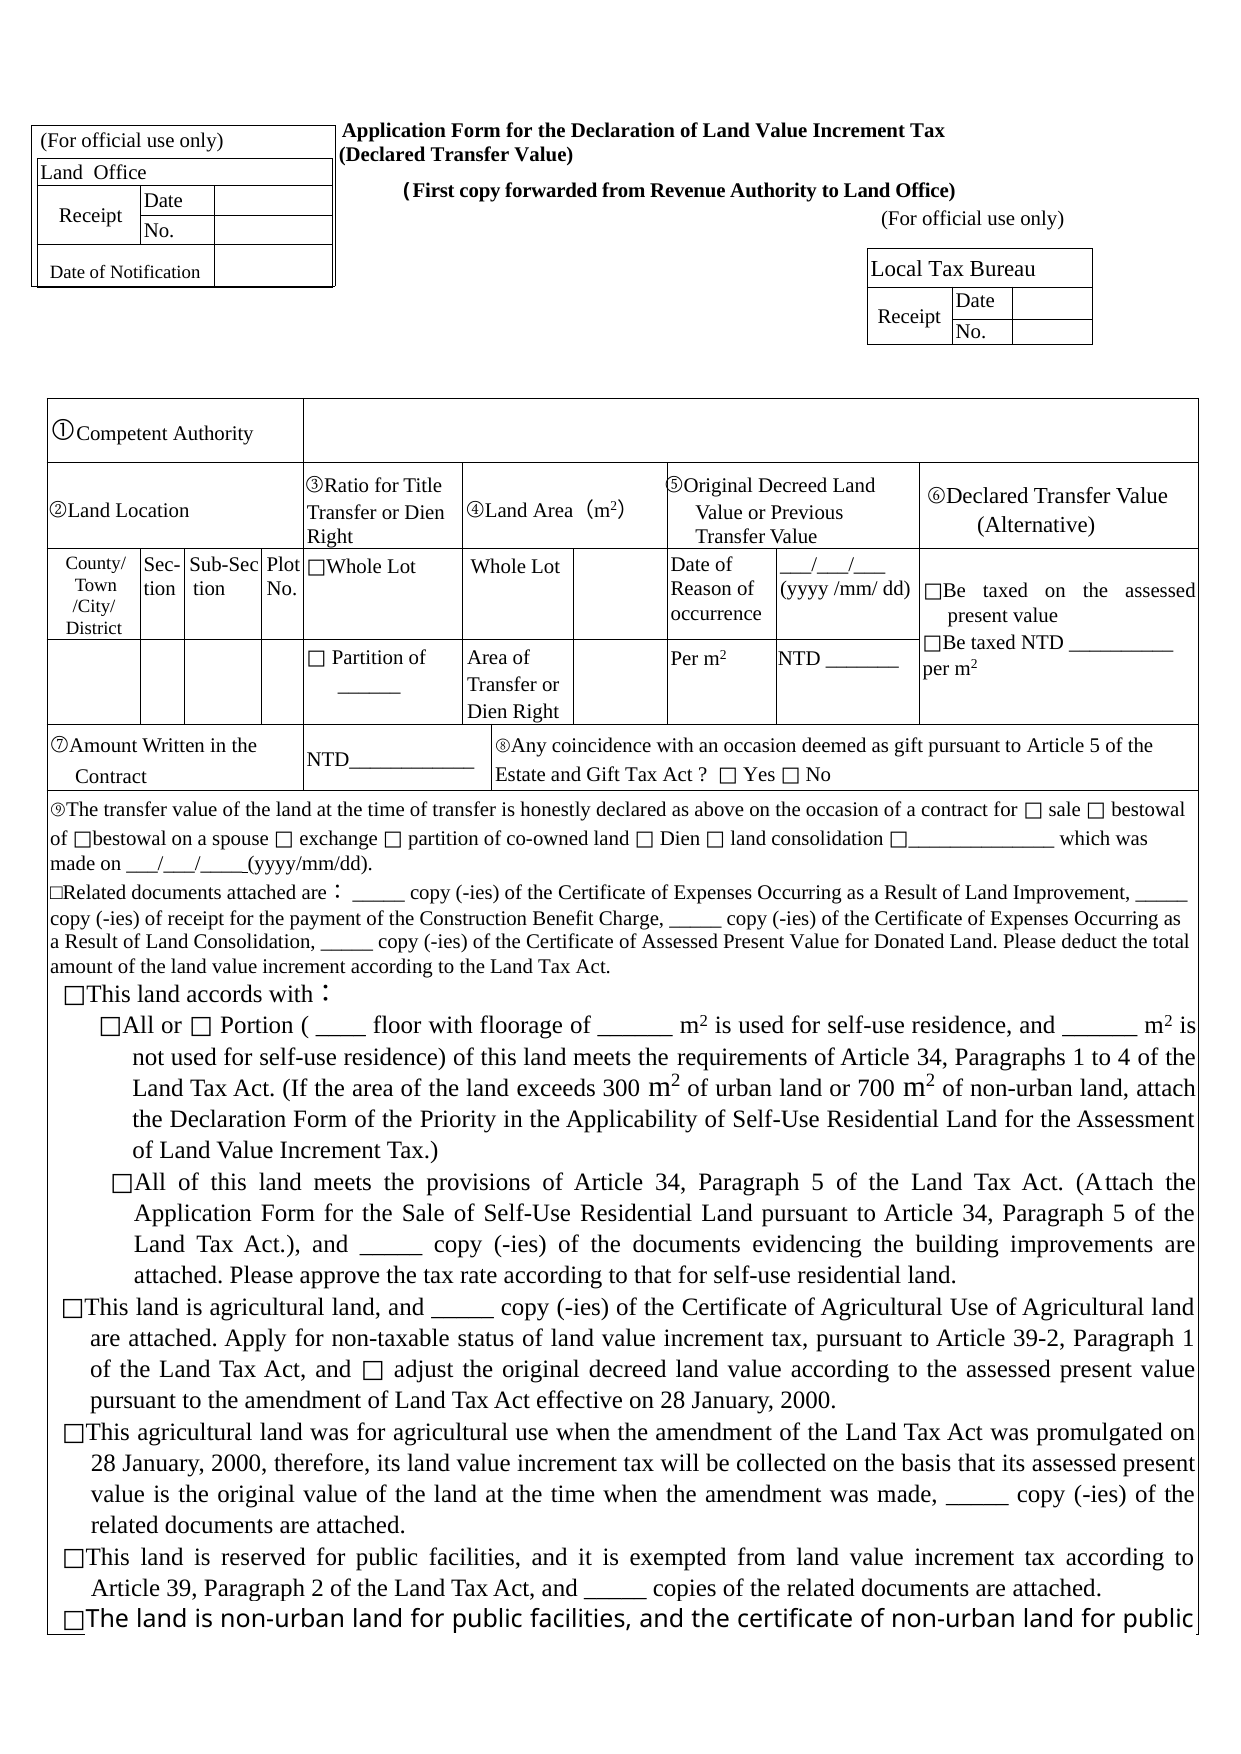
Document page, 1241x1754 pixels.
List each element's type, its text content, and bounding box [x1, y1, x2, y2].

table_cell [215, 186, 332, 215]
table_header (For official use only) [868, 206, 1093, 248]
table_cell ③Ratio for Title Transfer or Dien Right [304, 463, 462, 548]
table_cell Whole Lot [463, 549, 573, 638]
table_cell Date of Reason of occurrence [668, 549, 776, 638]
table_cell No. [953, 320, 1012, 343]
table_cell Plot No. [262, 549, 303, 638]
table_cell Land Office [38, 159, 332, 185]
table_cell ⑨The transfer value of the land at the time of transfer is honestly declared as above on the occasion of a contract for □ sale □ bestowal of □bestowal on a spouse □ exchange □ partition of co-owned land □ Dien □ land consolidation □______________ which was made on ___/___/____ (yyyy/mm/dd). □Related documents attached are： _____ copy (-ies) of the Certificate of Expenses Occurring as a Result of Land Improvement, _____ copy (-ies) of receipt for the payment of the Construction Benefit Charge, _____ copy (-ies) of the Certificate of Expenses Occurring as a Result of Land Consolidation, _____ copy (-ies) of the Certificate of Assessed Present Value for Donated Land. Please deduct the total amount of the land value increment according to the Land Tax Act. □This land accords with： □All or □ Portion ( ____ floor with floorage of ______ m2 is used for self-use residence, and ______ m2 is not used for self-use residence) of this land meets the requirements of Article 34, Paragraphs 1 to 4 of the Land Tax Act. (If the area of the land exceeds 300 m2 of urban land or 700 m2 of non-urban land, attach the Declaration Form of the Priority in the Applicability of Self-Use Residential Land for the Assessment of Land Value Increment Tax.) □All of this land meets the provisions of Article 34, Paragraph 5 of the Land Tax Act. (Attach the Application Form for the Sale of Self-Use Residential Land pursuant to Article 34, Paragraph 5 of the Land Tax Act.), and _____ copy (-ies) of the documents evidencing the building improvements are attached. Please approve the tax rate according to that for self-use residential land. □This land is agricultural land, and _____ copy (-ies) of the Certificate of Agricultural Use of Agricultural land are attached. Apply for non-taxable status of land value increment tax, pursuant to Article 39-2, Paragraph 1 of the Land Tax Act, and □ adjust the original decreed land value according to the assessed present value pursuant to the amendment of Land Tax Act effective on 28 January, 2000. □This agricultural land was for agricultural use when the amendment of the Land Tax Act was promulgated on 28 January, 2000, therefore, its land value increment tax will be collected on the basis that its assessed present value is the original value of the land at the time when the amendment was made, _____ copy (-ies) of the related documents are attached. □This land is reserved for public facilities, and it is exempted from land value increment tax according to Article 39, Paragraph 2 of the Land Tax Act, and _____ copies of the related documents are attached. □The land is non-urban land for public facilities, and the certificate of non-urban land for public [48, 791, 1198, 1634]
table_cell [215, 245, 332, 286]
table_cell [1013, 320, 1092, 343]
table_cell Receipt [868, 288, 952, 343]
table_cell [215, 216, 332, 244]
table_cell Sub-Sec tion [185, 549, 261, 638]
table_header Competent Authority [48, 399, 303, 462]
table_cell [141, 640, 184, 724]
table_header (For official use only) [37, 128, 332, 158]
table_cell NTD _______ [777, 640, 919, 724]
table_cell Date of Notification [38, 245, 214, 286]
text (Declared Transfer Value) [336, 142, 1093, 166]
table_cell [574, 549, 667, 638]
table_cell [262, 640, 303, 724]
table_cell [574, 640, 667, 724]
table_cell Area of Transfer or Dien Right [463, 640, 573, 724]
table_cell Sec- tion [141, 549, 184, 638]
table_cell Date [141, 186, 214, 215]
table_cell No. [141, 216, 214, 244]
table_cell Receipt [38, 186, 140, 244]
table_cell Date [953, 288, 1012, 318]
table_cell ⑥Declared Transfer Value (Alternative) [920, 463, 1198, 548]
table_cell Local Tax Bureau [868, 249, 1092, 287]
table_cell ⑤Original Decreed Land Value or Previous Transfer Value [668, 463, 919, 548]
text Application Form for the Declaration of Land Value Increment Tax [88, 118, 1093, 142]
table_header [304, 399, 1198, 462]
table_cell □Whole Lot [304, 549, 462, 638]
table_cell ⑧Any coincidence with an occasion deemed as gift pursuant to Article 5 of the Estate and Gift Tax Act ? □ Yes □ No [492, 725, 1198, 790]
table_cell □ Partition of ______ [304, 640, 462, 724]
table_cell [185, 640, 261, 724]
text Application Form for the Declaration of Land Value Increment Tax [32, 126, 335, 286]
table_cell □Be taxed on the assessed present value □Be taxed NTD __________ per m2 [920, 549, 1198, 724]
table_cell [1013, 288, 1092, 318]
table_cell ⑦Amount Written in the Contract [48, 725, 303, 790]
table_cell ②Land Location [48, 463, 303, 548]
text (First copy forwarded from Revenue Authority to Land Office) [336, 166, 1093, 206]
table_cell County/ Town /City/ District [48, 549, 140, 638]
table_cell [48, 640, 140, 724]
table_cell ___/___/___ (yyyy /mm/ dd) [777, 549, 919, 638]
table_cell ④Land Area（m2） [463, 463, 667, 548]
table_cell Per m2 [668, 640, 776, 724]
table_cell NTD____________ [304, 725, 491, 790]
